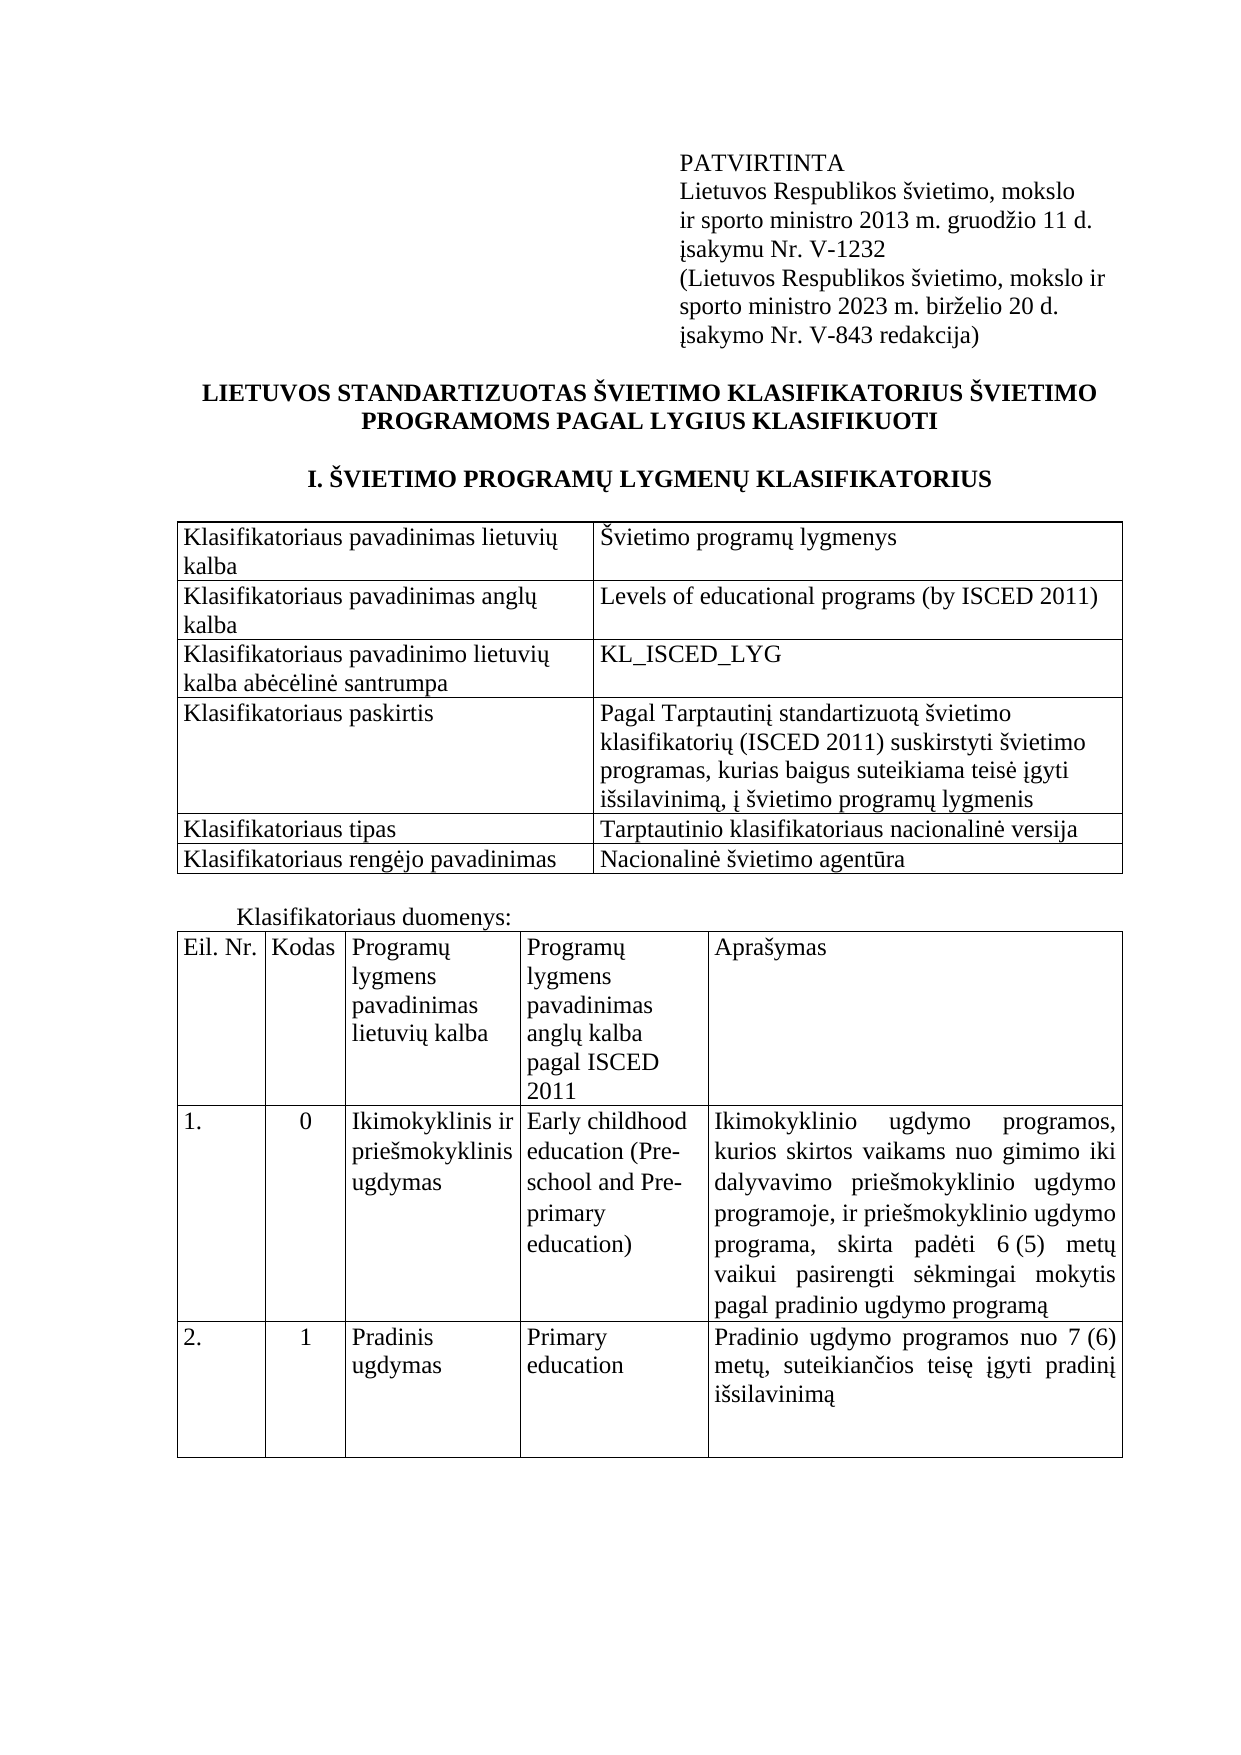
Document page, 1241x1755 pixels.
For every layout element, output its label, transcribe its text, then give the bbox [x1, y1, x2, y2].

table_cell Pagal Tarptautinį standartizuotą švietimo klasifikatorių (ISCED 2011) suskirstyti švietimo programas, kurias baigus suteikiama teisė įgyti išsilavinimą, į švietimo programų lygmenis [594, 698, 1122, 813]
table_cell Early childhood education (Pre-school and Pre-primary education) [521, 1106, 708, 1321]
table_cell Klasifikatoriaus paskirtis [178, 698, 593, 813]
table_header Programų lygmens pavadinimas lietuvių kalba [346, 932, 520, 1105]
text PATVIRTINTA [679, 148, 1122, 176]
text Klasifikatoriaus duomenys: [177, 902, 1122, 931]
table_header Kodas [266, 932, 345, 1105]
table_cell 2. [178, 1322, 265, 1457]
text Lietuvos STANDARTIZUOTAS švietimo klasifikatorius ŠVIETIMO PROGRAMOMS PAGAL LYGIUS KLASIFIKUOTI [177, 378, 1122, 435]
table_cell Klasifikatoriaus pavadinimas anglų kalba [178, 581, 593, 638]
text Lietuvos Respublikos švietimo, mokslo [679, 176, 1122, 205]
table_cell Nacionalinė švietimo agentūra [594, 844, 1122, 873]
table_header Švietimo programų lygmenys [594, 523, 1122, 580]
table_cell Tarptautinio klasifikatoriaus nacionalinė versija [594, 814, 1122, 843]
text įsakymu Nr. V-1232 [679, 234, 1122, 263]
table_cell Klasifikatoriaus tipas [178, 814, 593, 843]
table_cell KL_ISCED_LYG [594, 640, 1122, 697]
table_cell Klasifikatoriaus pavadinimo lietuvių kalba abėcėlinė santrumpa [178, 640, 593, 697]
text I. ŠVIETIMO programŲ lygmENŲ klasifikatorius [177, 464, 1122, 493]
text (Lietuvos Respublikos švietimo, mokslo ir [679, 263, 1122, 291]
table_header Aprašymas [709, 932, 1122, 1105]
table_cell Pradinio ugdymo programos nuo 7 (6) metų, suteikiančios teisę įgyti pradinį išsilavinimą [709, 1322, 1122, 1457]
table_cell Klasifikatoriaus rengėjo pavadinimas [178, 844, 593, 873]
table_header Klasifikatoriaus pavadinimas lietuvių kalba [178, 523, 593, 580]
table_header Programų lygmens pavadinimas anglų kalba pagal ISCED 2011 [521, 932, 708, 1105]
text ir sporto ministro 2013 m. gruodžio 11 d. [679, 205, 1122, 234]
table_cell Ikimokyklinio ugdymo programos, kurios skirtos vaikams nuo gimimo iki dalyvavimo priešmokyklinio ugdymo programoje, ir priešmokyklinio ugdymo programa, skirta padėti 6 (5) metų vaikui pasirengti sėkmingai mokytis pagal pradinio ugdymo programą [709, 1106, 1122, 1321]
table_cell 1. [178, 1106, 265, 1321]
text sporto ministro 2023 m. birželio 20 d. [679, 291, 1122, 320]
table_cell Pradinis ugdymas [346, 1322, 520, 1457]
table_cell 1 [266, 1322, 345, 1457]
text įsakymo Nr. V-843 redakcija) [679, 320, 1122, 349]
table_cell Primary education [521, 1322, 708, 1457]
table_header Eil. Nr. [178, 932, 265, 1105]
table_cell Levels of educational programs (by ISCED 2011) [594, 581, 1122, 638]
table_cell Ikimokyklinis ir priešmokyklinis ugdymas [346, 1106, 520, 1321]
table_cell 0 [266, 1106, 345, 1321]
